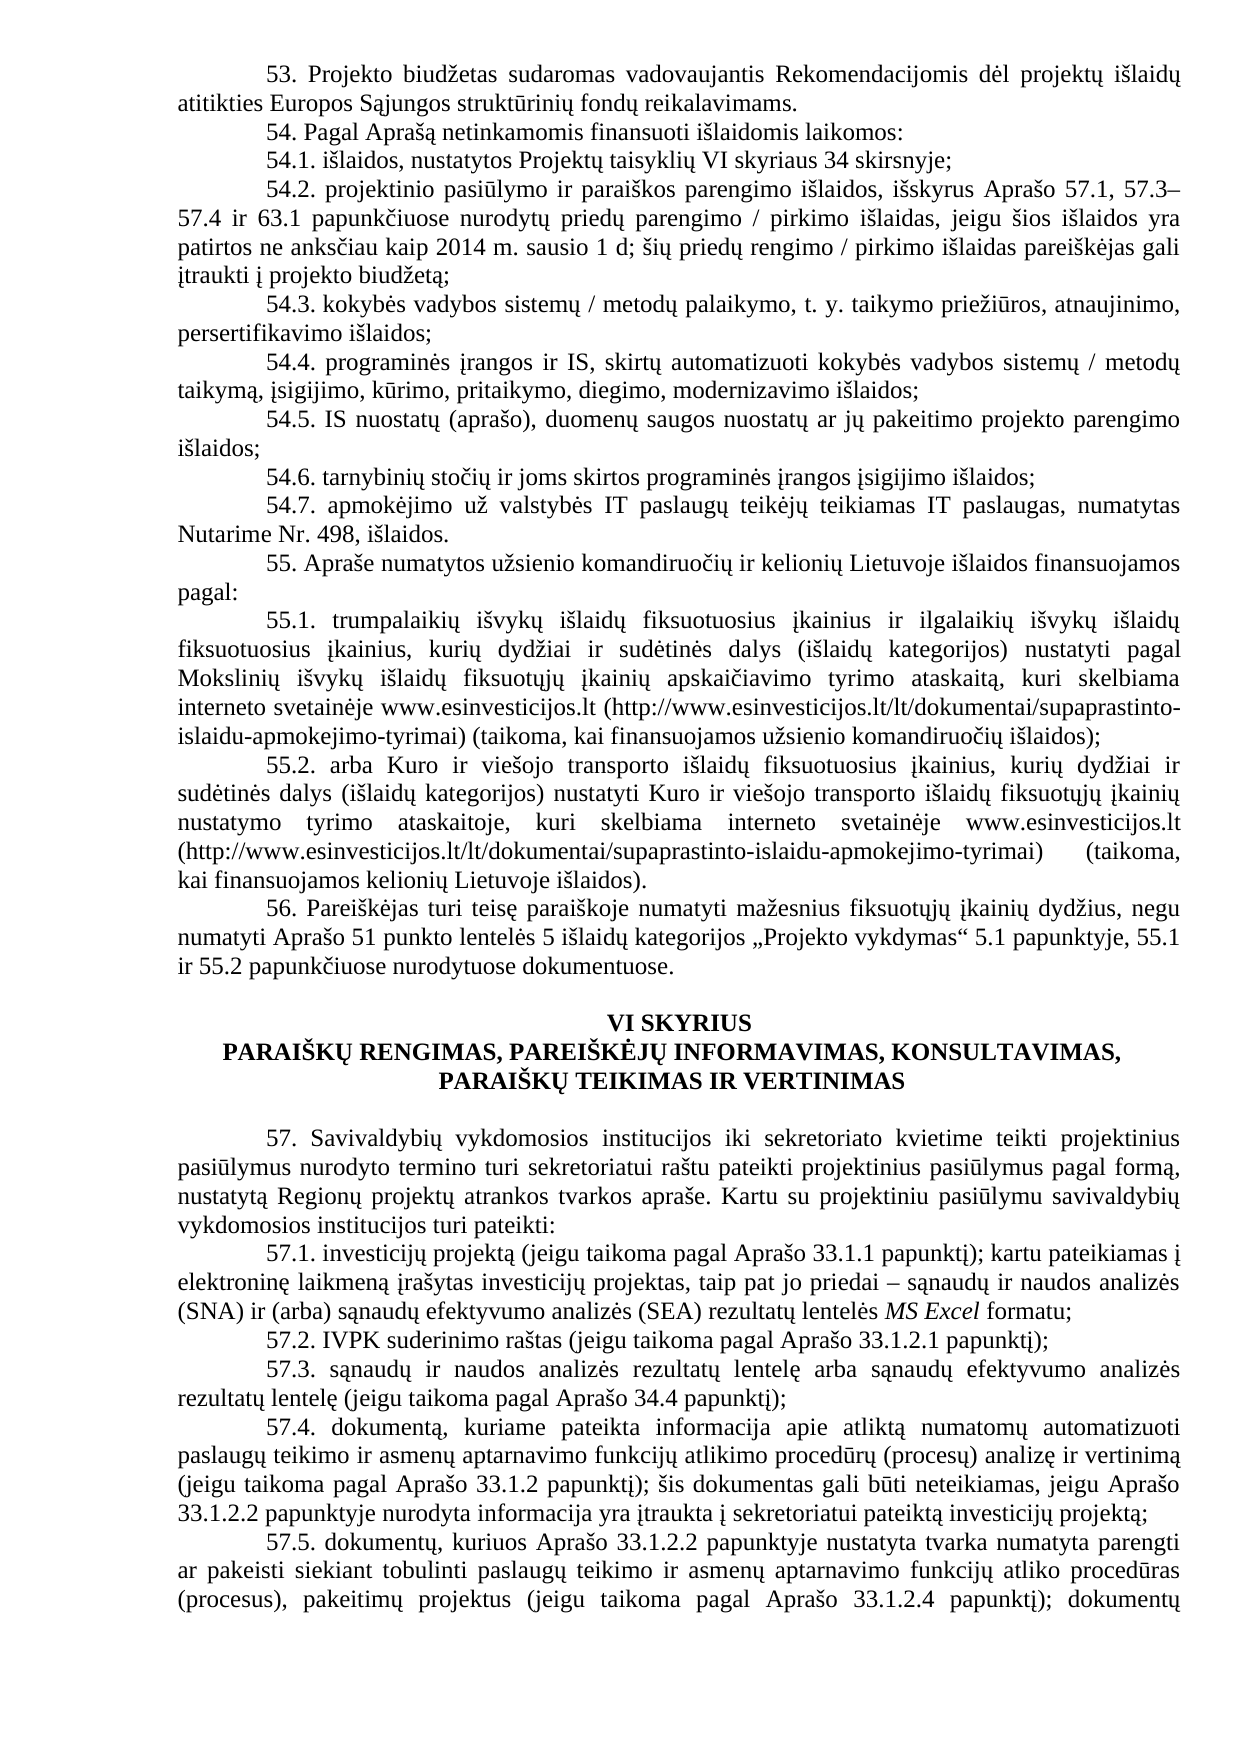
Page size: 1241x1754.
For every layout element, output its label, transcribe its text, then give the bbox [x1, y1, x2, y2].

text PARAIŠKŲ RENGIMAS, PAREIŠKĖJŲ INFORMAVIMAS, KONSULTAVIMAS, PARAIŠKŲ TEIKIMAS IR VERTINIMAS [177, 1037, 1167, 1095]
text 54.3. kokybės vadybos sistemų / metodų palaikymo, t. y. taikymo priežiūros, atnaujinimo, persertifikavimo išlaidos; [177, 289, 1181, 347]
text 57.2. IVPK suderinimo raštas (jeigu taikoma pagal Aprašo 33.1.2.1 papunktį); [177, 1325, 1181, 1354]
text 54.5. IS nuostatų (aprašo), duomenų saugos nuostatų ar jų pakeitimo projekto parengimo išlaidos; [177, 404, 1181, 462]
text 55. Apraše numatytos užsienio komandiruočių ir kelionių Lietuvoje išlaidos finansuojamos pagal: [177, 548, 1181, 606]
text 57.4. dokumentą, kuriame pateikta informacija apie atliktą numatomų automatizuoti paslaugų teikimo ir asmenų aptarnavimo funkcijų atlikimo procedūrų (procesų) analizę ir vertinimą (jeigu taikoma pagal Aprašo 33.1.2 papunktį); šis dokumentas gali būti neteikiamas, jeigu Aprašo 33.1.2.2 papunktyje nurodyta informacija yra įtraukta į sekretoriatui pateiktą investicijų projektą; [177, 1412, 1181, 1527]
text 57. Savivaldybių vykdomosios institucijos iki sekretoriato kvietime teikti projektinius pasiūlymus nurodyto termino turi sekretoriatui raštu pateikti projektinius pasiūlymus pagal formą, nustatytą Regionų projektų atrankos tvarkos apraše. Kartu su projektiniu pasiūlymu savivaldybių vykdomosios institucijos turi pateikti: [177, 1123, 1181, 1238]
text 57.1. investicijų projektą (jeigu taikoma pagal Aprašo 33.1.1 papunktį); kartu pateikiamas į elektroninę laikmeną įrašytas investicijų projektas, taip pat jo priedai – sąnaudų ir naudos analizės (SNA) ir (arba) sąnaudų efektyvumo analizės (SEA) rezultatų lentelės MS Excel formatu; [177, 1238, 1181, 1325]
text 55.1. trumpalaikių išvykų išlaidų fiksuotuosius įkainius ir ilgalaikių išvykų išlaidų fiksuotuosius įkainius, kurių dydžiai ir sudėtinės dalys (išlaidų kategorijos) nustatyti pagal Mokslinių išvykų išlaidų fiksuotųjų įkainių apskaičiavimo tyrimo ataskaitą, kuri skelbiama interneto svetainėje www.esinvesticijos.lt (http://www.esinvesticijos.lt/lt/dokumentai/supaprastinto-islaidu-apmokejimo-tyrimai) (taikoma, kai finansuojamos užsienio komandiruočių išlaidos); [177, 606, 1181, 750]
text 54.7. apmokėjimo už valstybės IT paslaugų teikėjų teikiamas IT paslaugas, numatytas Nutarime Nr. 498, išlaidos. [177, 491, 1181, 548]
text 57.3. sąnaudų ir naudos analizės rezultatų lentelę arba sąnaudų efektyvumo analizės rezultatų lentelę (jeigu taikoma pagal Aprašo 34.4 papunktį); [177, 1354, 1181, 1412]
text 54.6. tarnybinių stočių ir joms skirtos programinės įrangos įsigijimo išlaidos; [177, 462, 1181, 491]
text 54.2. projektinio pasiūlymo ir paraiškos parengimo išlaidos, išskyrus Aprašo 57.1, 57.3–57.4 ir 63.1 papunkčiuose nurodytų priedų parengimo / pirkimo išlaidas, jeigu šios išlaidos yra patirtos ne anksčiau kaip 2014 m. sausio 1 d; šių priedų rengimo / pirkimo išlaidas pareiškėjas gali įtraukti į projekto biudžetą; [177, 174, 1181, 289]
text 56. Pareiškėjas turi teisę paraiškoje numatyti mažesnius fiksuotųjų įkainių dydžius, negu numatyti Aprašo 51 punkto lentelės 5 išlaidų kategorijos „Projekto vykdymas“ 5.1 papunktyje, 55.1 ir 55.2 papunkčiuose nurodytuose dokumentuose. [177, 893, 1181, 980]
text 54.4. programinės įrangos ir IS, skirtų automatizuoti kokybės vadybos sistemų / metodų taikymą, įsigijimo, kūrimo, pritaikymo, diegimo, modernizavimo išlaidos; [177, 347, 1181, 404]
text 54. Pagal Aprašą netinkamomis finansuoti išlaidomis laikomos: [177, 117, 1181, 145]
text 55.2. arba Kuro ir viešojo transporto išlaidų fiksuotuosius įkainius, kurių dydžiai ir sudėtinės dalys (išlaidų kategorijos) nustatyti Kuro ir viešojo transporto išlaidų fiksuotųjų įkainių nustatymo tyrimo ataskaitoje, kuri skelbiama interneto svetainėje www.esinvesticijos.lt (http://www.esinvesticijos.lt/lt/dokumentai/supaprastinto-islaidu-apmokejimo-tyrimai) (taikoma, kai finansuojamos kelionių Lietuvoje išlaidos). [177, 750, 1181, 893]
text 54.1. išlaidos, nustatytos Projektų taisyklių VI skyriaus 34 skirsnyje; [177, 145, 1181, 174]
text 53. Projekto biudžetas sudaromas vadovaujantis Rekomendacijomis dėl projektų išlaidų atitikties Europos Sąjungos struktūrinių fondų reikalavimams. [177, 59, 1181, 117]
text 57.5. dokumentų, kuriuos Aprašo 33.1.2.2 papunktyje nustatyta tvarka numatyta parengti ar pakeisti siekiant tobulinti paslaugų teikimo ir asmenų aptarnavimo funkcijų atliko procedūras (procesus), pakeitimų projektus (jeigu taikoma pagal Aprašo 33.1.2.4 papunktį); dokumentų [177, 1527, 1181, 1613]
text VI SKYRIUS [177, 1008, 1181, 1037]
